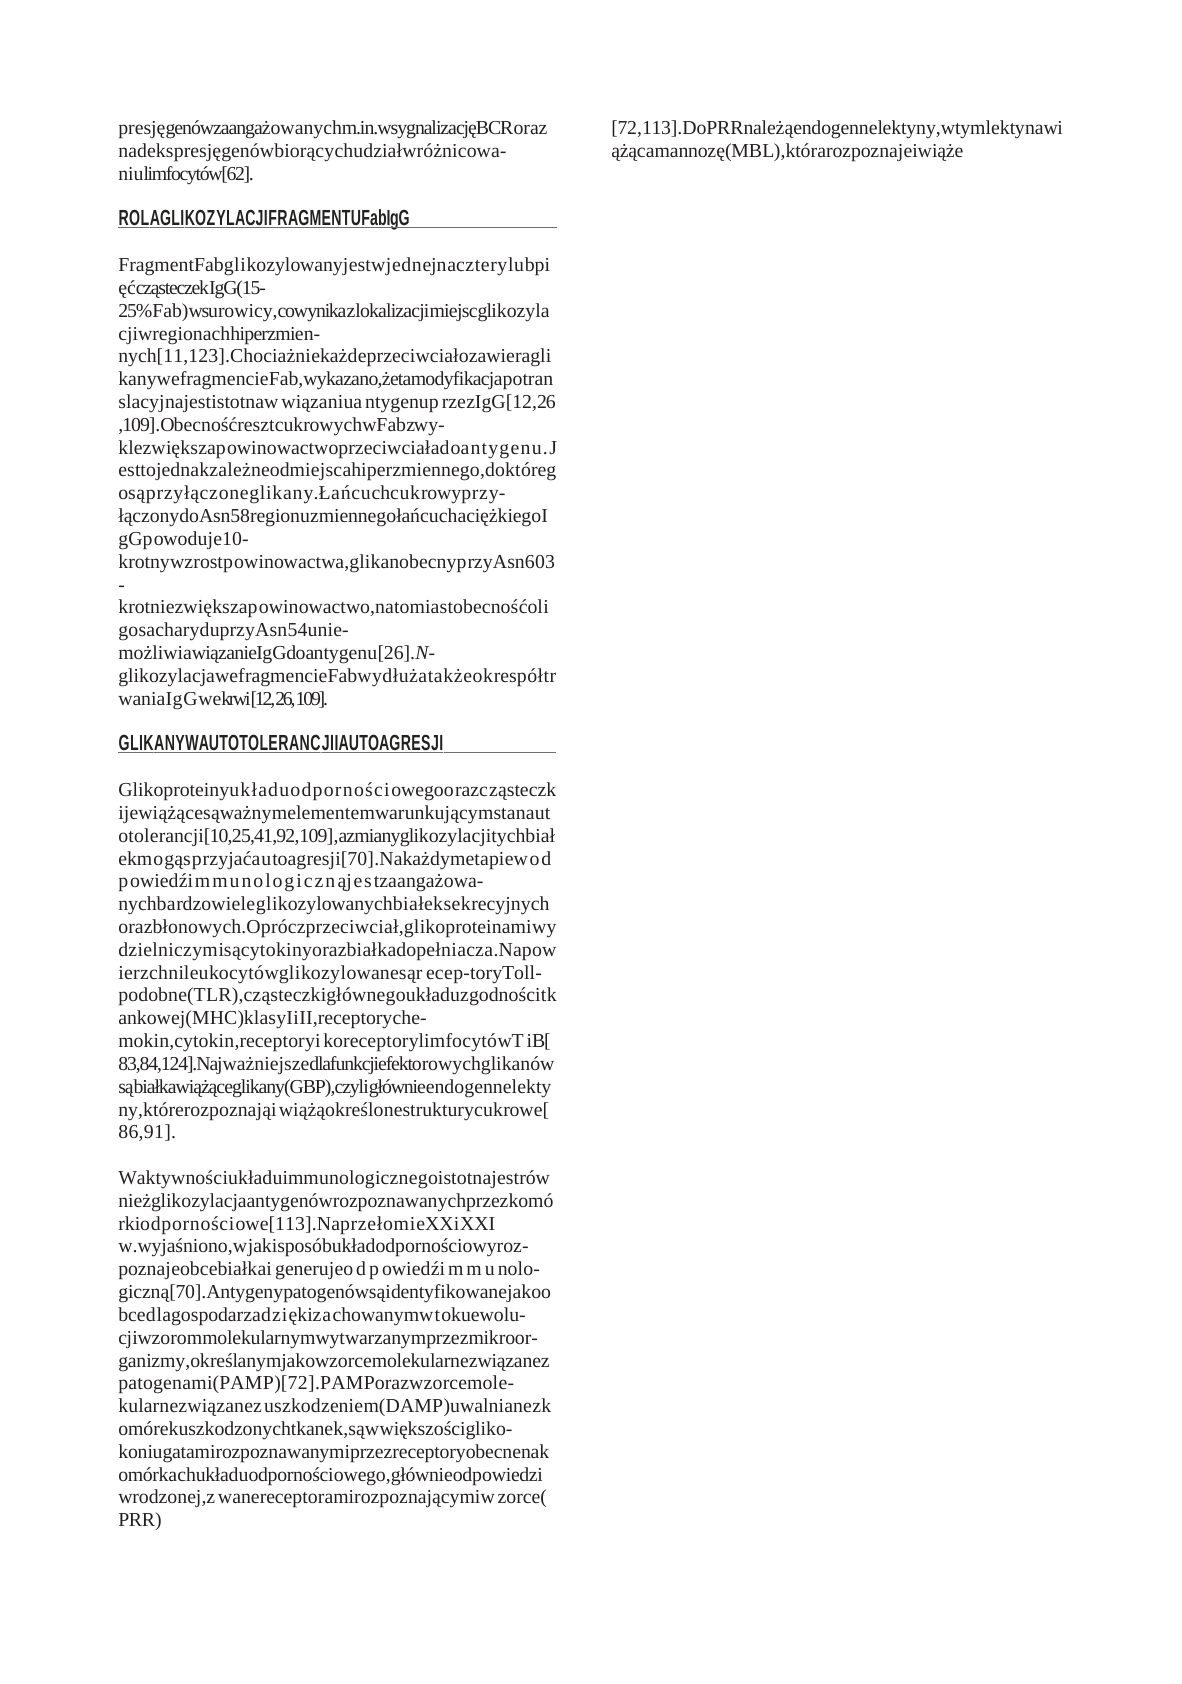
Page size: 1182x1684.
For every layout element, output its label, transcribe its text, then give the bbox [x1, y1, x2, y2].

text [72,113].DoPRRnależąendogennelektyny,wtymlektynawiążącamannozę(MBL),którarozpoznajeiwiąże [611, 116, 1063, 162]
text w.wyjaśniono,wjakisposóbukładodpornościowyroz-poznajeobcebiałkaigenerujeodpowiedźimmunolo-giczną[70].Antygenypatogenówsąidentyfikowanejakoobcedlagospodarzadziękizachowanymwtokuewolu-cjiwzorommolekularnymwytwarzanymprzezmikroor-ganizmy,określanymjakowzorcemolekularnezwiązanezpatogenami(PAMP)[72].PAMPorazwzorcemole-kularnezwiązanezuszkodzeniem(DAMP)uwalnianezkomórekuszkodzonychtkanek,sąwwiększościgliko-koniugatamirozpoznawanymiprzezreceptoryobecnenakomórkachukładuodpornościowego,głównieodpowiedziwrodzonej,zwanereceptoramirozpoznającymiwzorce(PRR) [118, 1234, 556, 1531]
text presjęgenówzaangażowanychm.in.wsygnalizacjęBCRoraznadekspresjęgenówbiorącychudziałwróżnicowa-niulimfocytów[62]. [118, 116, 556, 184]
text Waktywnościukładuimmunologicznegoistotnajestrównieżglikozylacjaantygenówrozpoznawanychprzezkomórkiodpornościowe[113].NaprzełomieXXiXXI [118, 1166, 557, 1234]
subtitle GLIKANYWAUTOTOLERANCJIIAUTOAGRESJI [118, 730, 556, 752]
subtitle ROLAGLIKOZYLACJIFRAGMENTUFabIgG [118, 205, 556, 227]
text FragmentFabglikozylowanyjestwjednejnaczterylubpięćcząsteczekIgG(15-25%Fab)wsurowicy,cowynikazlokalizacjimiejscglikozylacjiwregionachhiperzmien-nych[11,123].ChociażniekażdeprzeciwciałozawieraglikanywefragmencieFab,wykazano,żetamodyfikacjapotranslacyjnajestistotnawwiązaniuantygenuprzezIgG[12,26,109].ObecnośćresztcukrowychwFabzwy-klezwiększapowinowactwoprzeciwciaładoantygenu.Jesttojednakzależneodmiejscahiperzmiennego,doktóregosąprzyłączoneglikany.Łańcuchcukrowyprzy-łączonydoAsn58regionuzmiennegołańcuchaciężkiegoIgGpowoduje10-krotnywzrostpowinowactwa,glikanobecnyprzyAsn603-krotniezwiększapowinowactwo,natomiastobecnośćoligosacharyduprzyAsn54unie-możliwiawiązanieIgGdoantygenu[26].N-glikozylacjawefragmencieFabwydłużatakżeokrespółtrwaniaIgGwekrwi[12,26,109]. [118, 253, 557, 709]
text Glikoproteinyukładuodpornościowegoorazcząsteczkijewiążącesąważnymelementemwarunkującymstanautotolerancji[10,25,41,92,109],azmianyglikozylacjitychbiałekmogąsprzyjaćautoagresji[70].Nakażdymetapiewodpowiedźimmunologicznąjestzaangażowa-nychbardzowieleglikozylowanychbiałeksekrecyjnychorazbłonowych.Opróczprzeciwciał,glikoproteinamiwydzielniczymisącytokinyorazbiałkadopełniacza.Napowierzchnileukocytówglikozylowanesąrecep-toryToll-podobne(TLR),cząsteczkigłównegoukładuzgodnościtkankowej(MHC)klasyIiII,receptoryche-mokin,cytokin,receptoryikoreceptorylimfocytówTiB[83,84,124].Najważniejszedlafunkcjiefektorowychglikanówsąbiałkawiążąceglikany(GBP),czyligłównieendogennelektyny,którerozpoznająiwiążąokreślonestrukturycukrowe[86,91]. [118, 778, 557, 1143]
